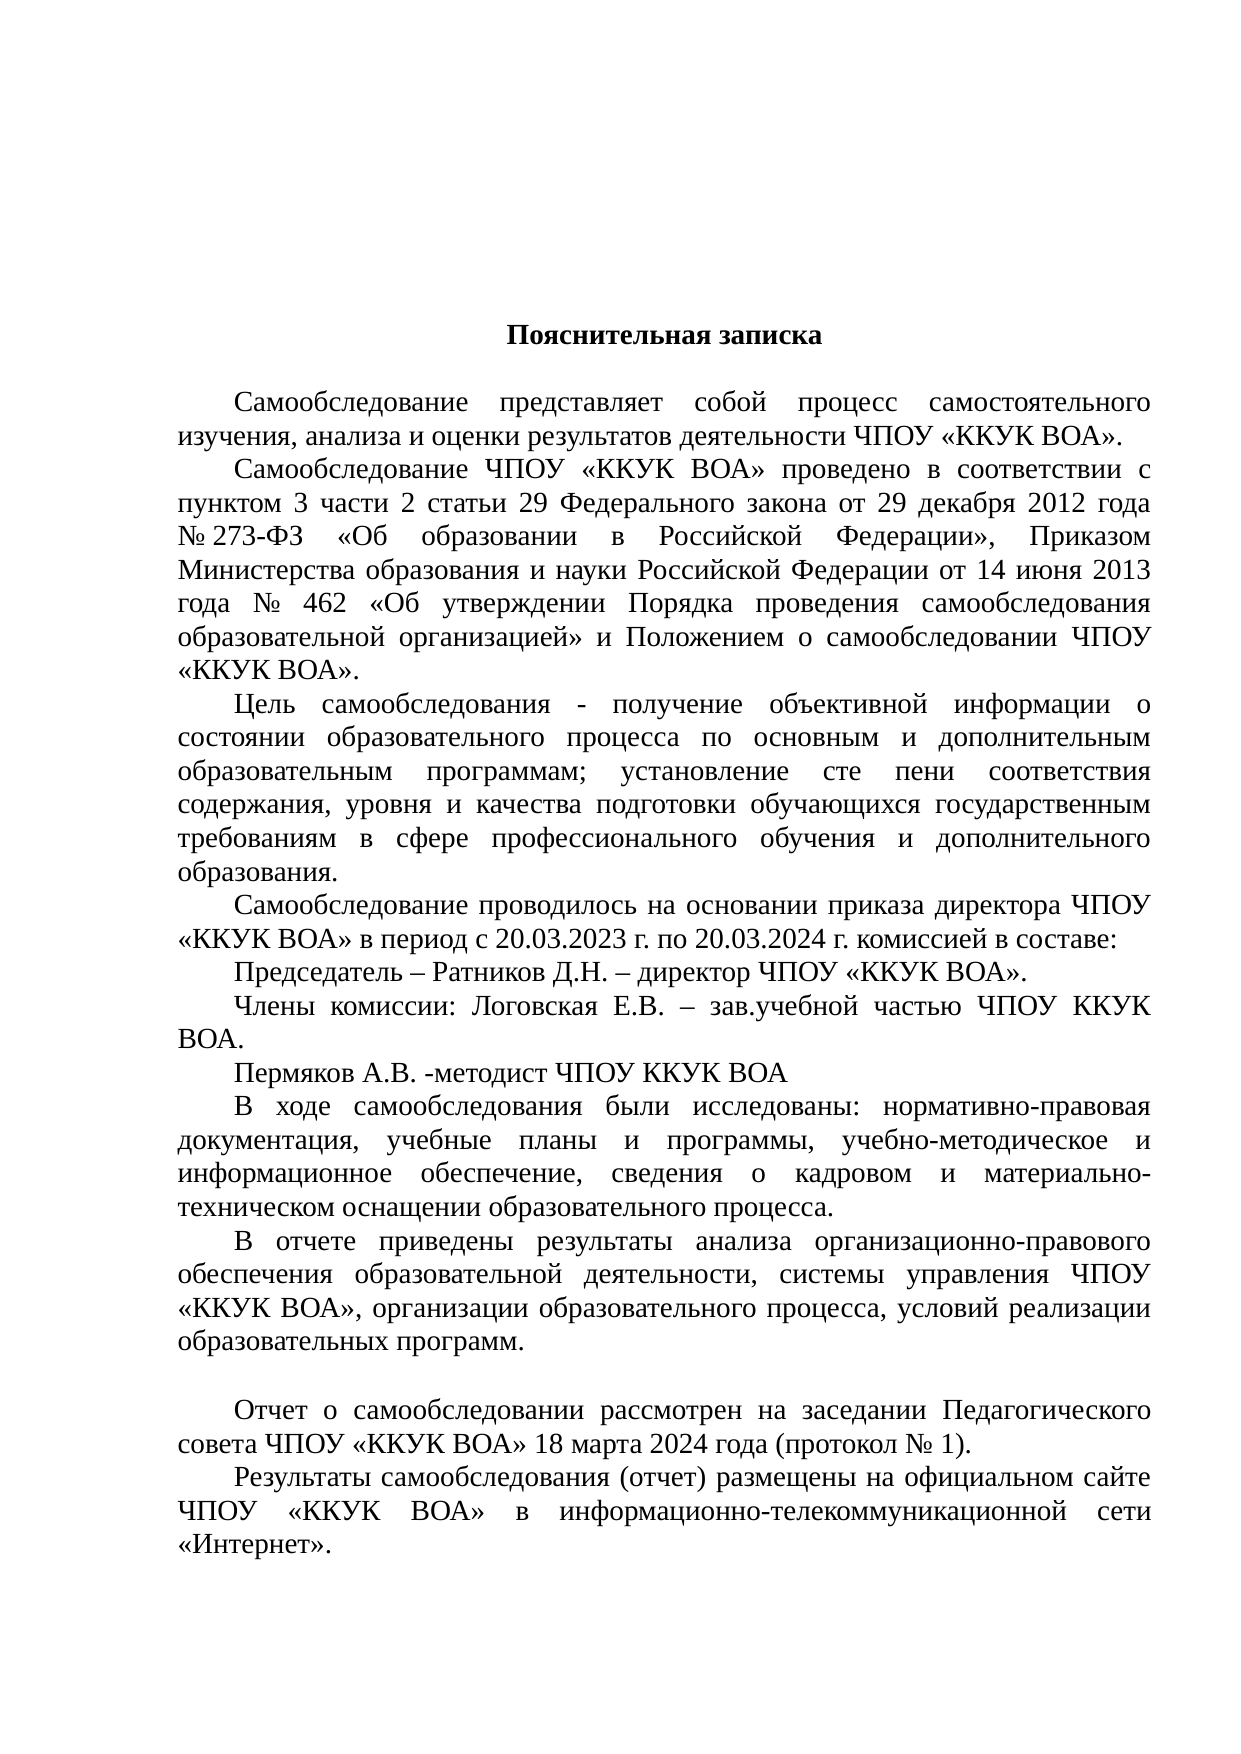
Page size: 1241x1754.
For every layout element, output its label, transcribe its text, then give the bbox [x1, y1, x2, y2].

text Самообследование проводилось на основании приказа директора ЧПОУ «ККУК ВОА» в период с 20.03.2023 г. по 20.03.2024 г. комиссией в составе: [177, 887, 1152, 954]
text Члены комиссии: Логовская Е.В. – зав.учебной частью ЧПОУ ККУК ВОА. [177, 988, 1152, 1055]
text Председатель – Ратников Д.Н. – директор ЧПОУ «ККУК ВОА». [177, 954, 1152, 988]
text Пояснительная записка [177, 317, 1152, 351]
text Результаты самообследования (отчет) размещены на официальном сайте ЧПОУ «ККУК ВОА» в информационно-телекоммуникационной сети «Интернет». [177, 1459, 1152, 1560]
text Самообследование ЧПОУ «ККУК ВОА» проведено в соответствии с пунктом 3 части 2 статьи 29 Федерального закона от 29 декабря 2012 года № 273-ФЗ «Об образовании в Российской Федерации», Приказом Министерства образования и науки Российской Федерации от 14 июня 2013 года № 462 «Об утверждении Порядка проведения самообследования образовательной организацией» и Положением о самообследовании ЧПОУ «ККУК ВОА». [177, 451, 1152, 686]
text Пермяков А.В. -методист ЧПОУ ККУК ВОА [177, 1055, 1152, 1088]
table_header [665, 278, 1163, 317]
text Отчет о самообследовании рассмотрен на заседании Педагогического совета ЧПОУ «ККУК ВОА» 18 марта 2024 года (протокол № 1). [177, 1392, 1152, 1459]
text В ходе самообследования были исследованы: нормативно-правовая документация, учебные планы и программы, учебно-методическое и информационное обеспечение, сведения о кадровом и материально-техническом оснащении образовательного процесса. [177, 1088, 1152, 1223]
text Цель самообследования - получение объективной информации о состоянии образовательного процесса по основным и дополнительным образовательным программам; установление сте пени соответствия содержания, уровня и качества подготовки обучающихся государственным требованиям в сфере профессионального обучения и дополнительного образования. [177, 686, 1152, 887]
text Самообследование представляет собой процесс самостоятельного изучения, анализа и оценки результатов деятельности ЧПОУ «ККУК ВОА». [177, 384, 1152, 451]
table_header [166, 278, 664, 317]
text В отчете приведены результаты анализа организационно-правового обеспечения образовательной деятельности, системы управления ЧПОУ «ККУК ВОА», организации образовательного процесса, условий реализации образовательных программ. [177, 1223, 1152, 1357]
